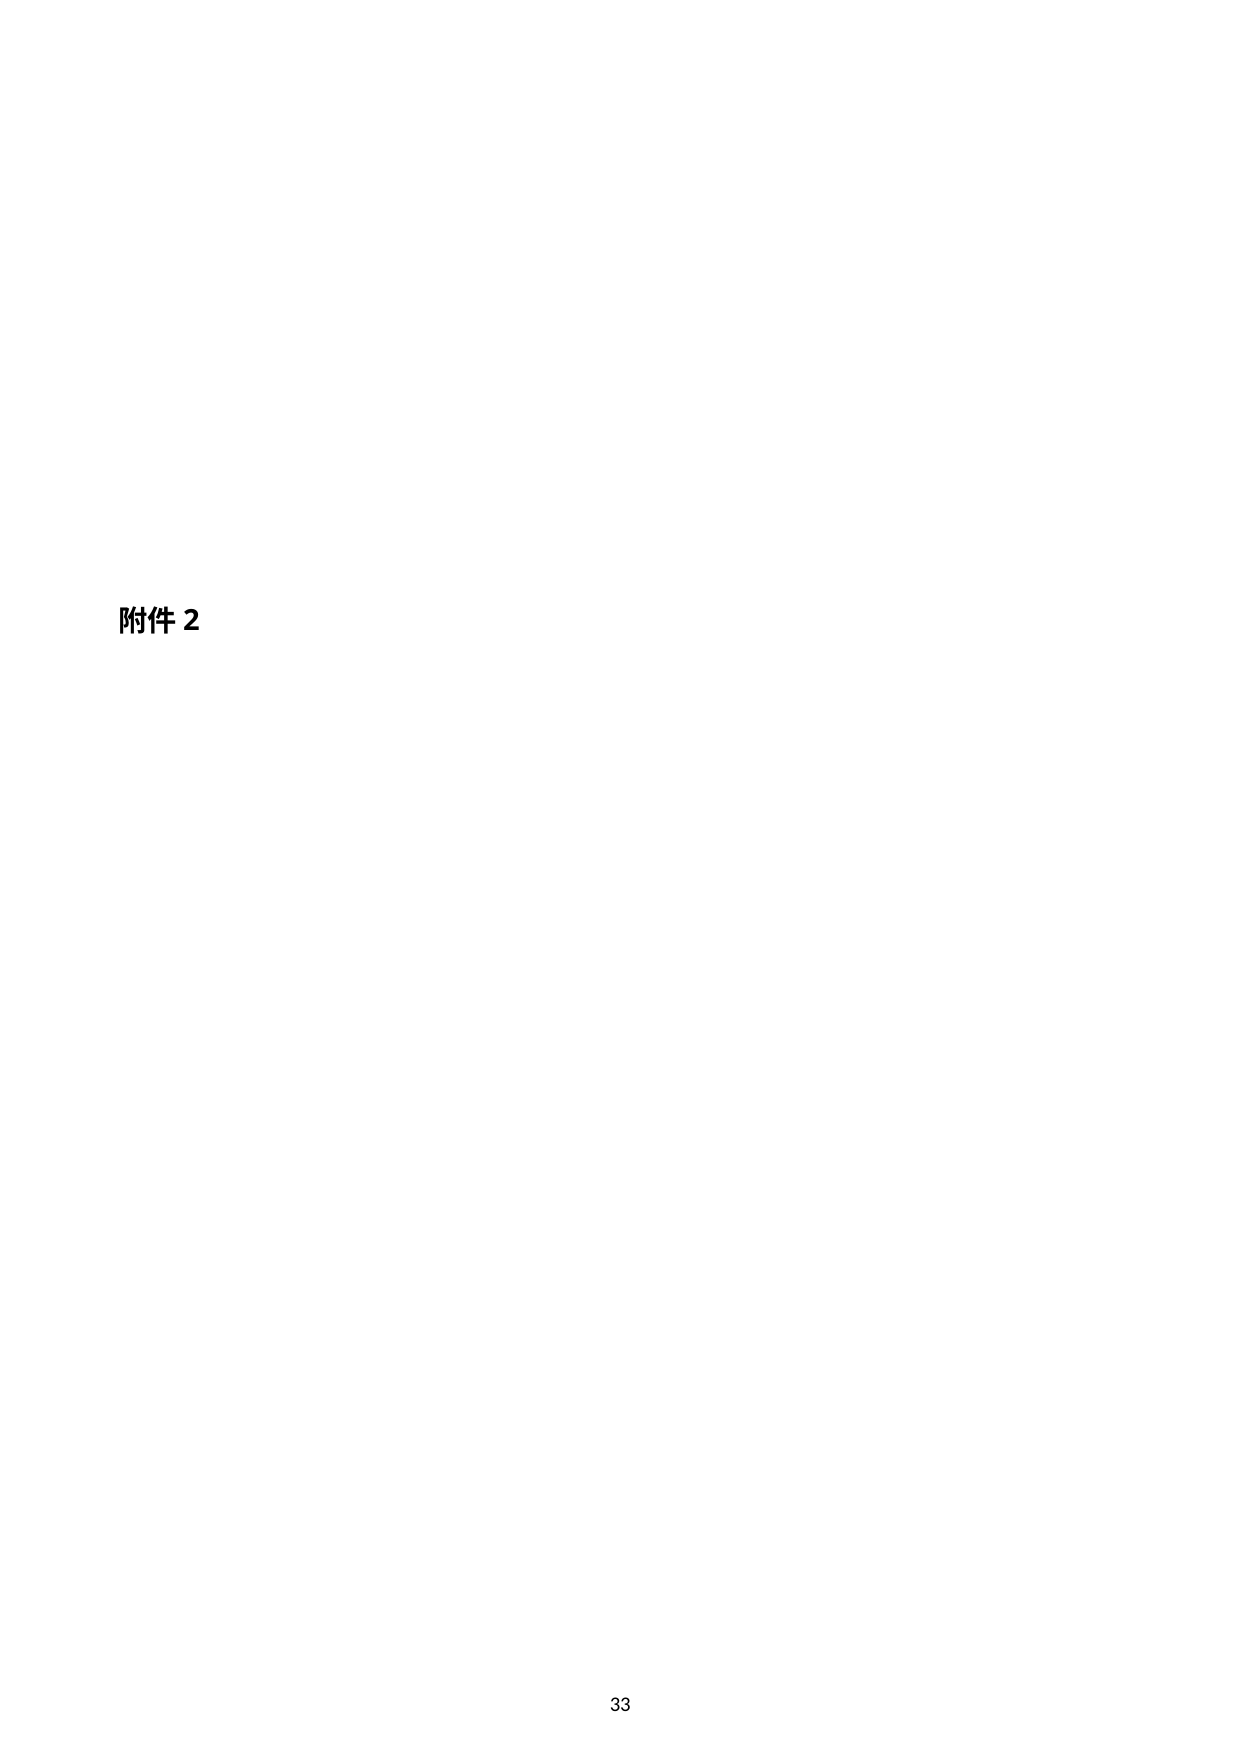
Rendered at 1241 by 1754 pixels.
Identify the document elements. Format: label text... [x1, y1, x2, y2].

text 附件2 [118, 577, 1122, 640]
